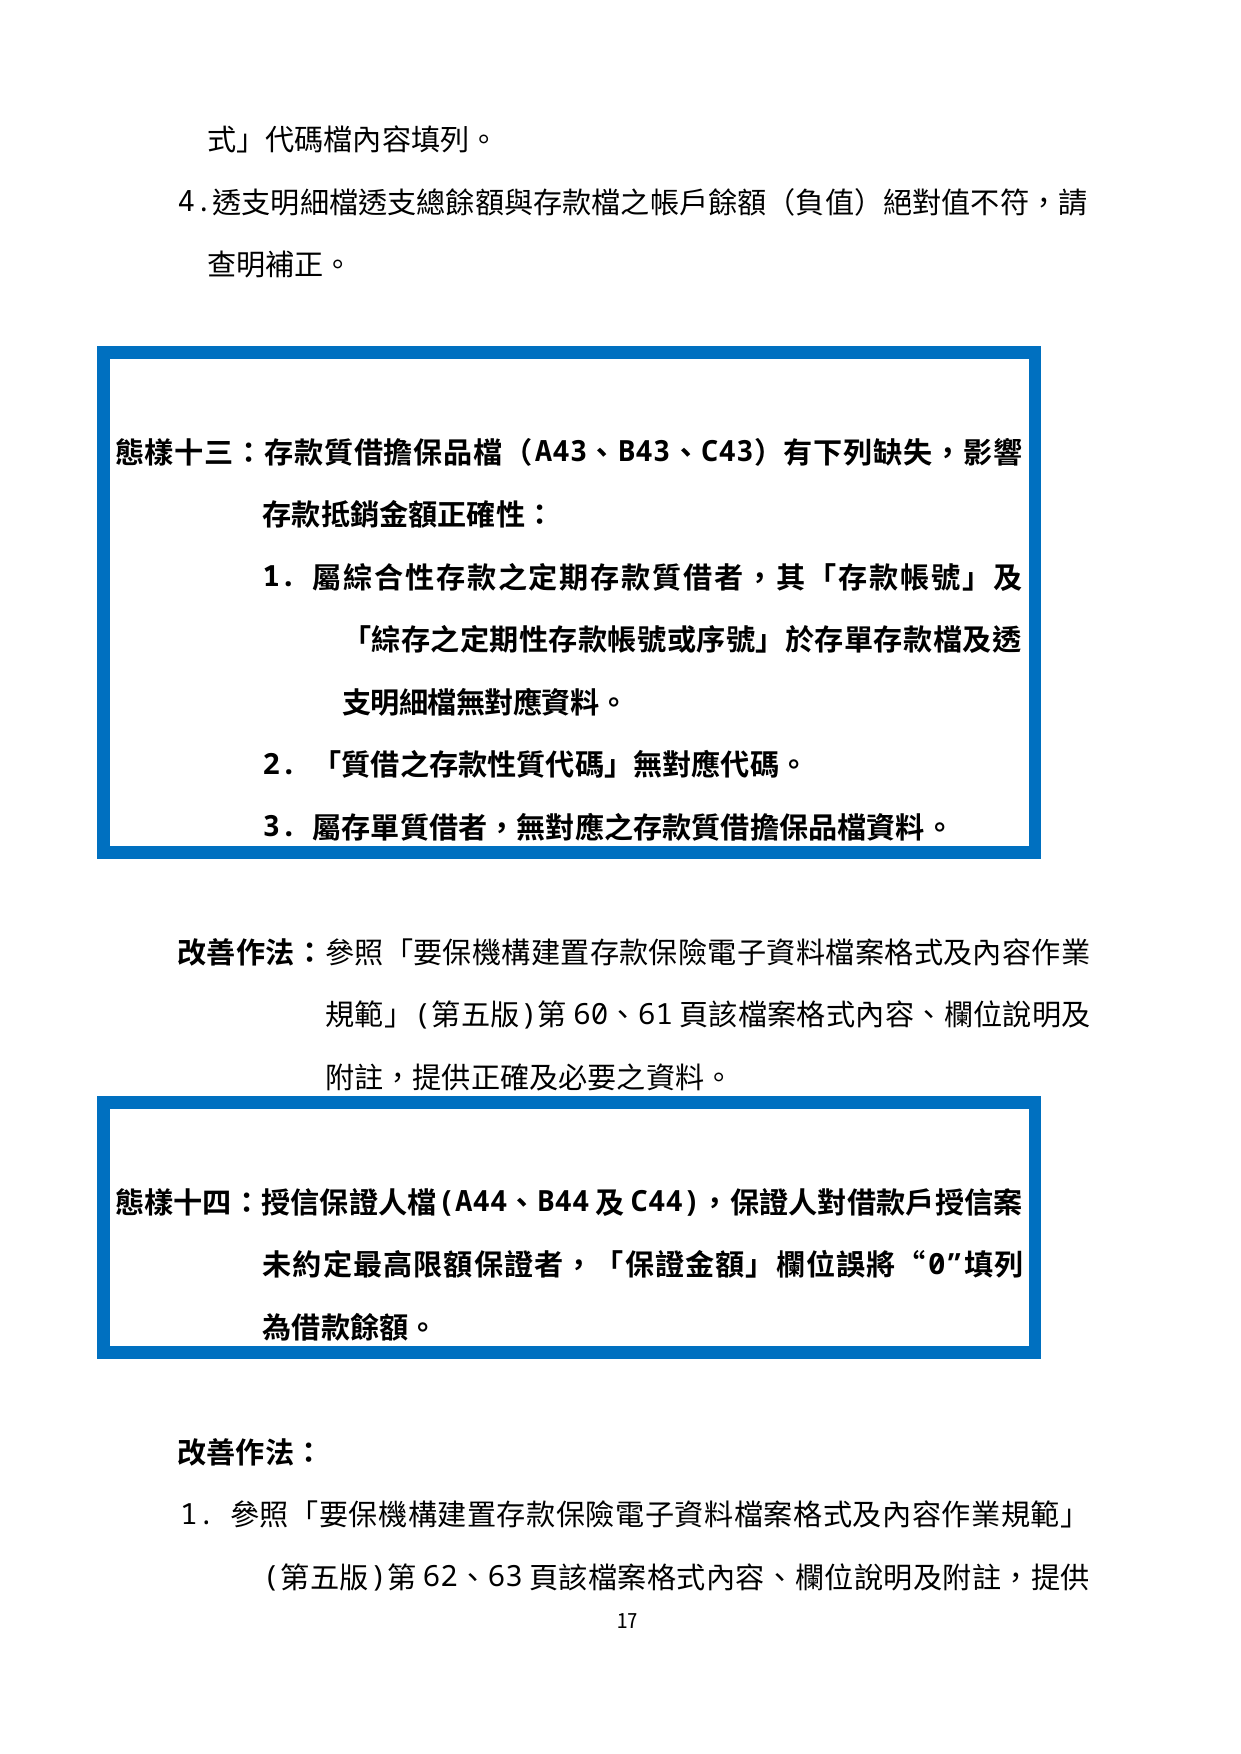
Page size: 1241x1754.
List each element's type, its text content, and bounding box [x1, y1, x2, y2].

table_header 態樣十三：存款質借擔保品檔（A43、B43、C43）有下列缺失，影響存款抵銷金額正確性： 屬綜合性存款之定期存款質借者，其「存款帳號」及「綜存之定期性存款帳號或序號」於存單存款檔及透支明細檔無對應資料。 「質借之存款性質代碼」無對應代碼。 屬存單質借者，無對應之存款質借擔保品檔資料。 [110, 359, 1029, 846]
table_header 態樣十四：授信保證人檔(A44、B44及C44)，保證人對借款戶授信案未約定最高限額保證者，「保證金額」欄位誤將“0”填列為借款餘額。 [110, 1109, 1029, 1346]
text 改善作法：參照「要保機構建置存款保險電子資料檔案格式及內容作業規範」(第五版)第60、61頁該檔案格式內容、欄位說明及附註，提供正確及必要之資料。 [177, 909, 1093, 1096]
text 改善作法： [177, 1409, 1093, 1471]
list 參照「要保機構建置存款保險電子資料檔案格式及內容作業規範」(第五版)第62、63頁該檔案格式內容、欄位說明及附註，提供 [180, 1471, 1093, 1596]
text 4.透支明細檔透支總餘額與存款檔之帳戶餘額（負值）絕對值不符，請查明補正。 [177, 159, 1093, 284]
text 式」代碼檔內容填列。 [177, 96, 1093, 159]
